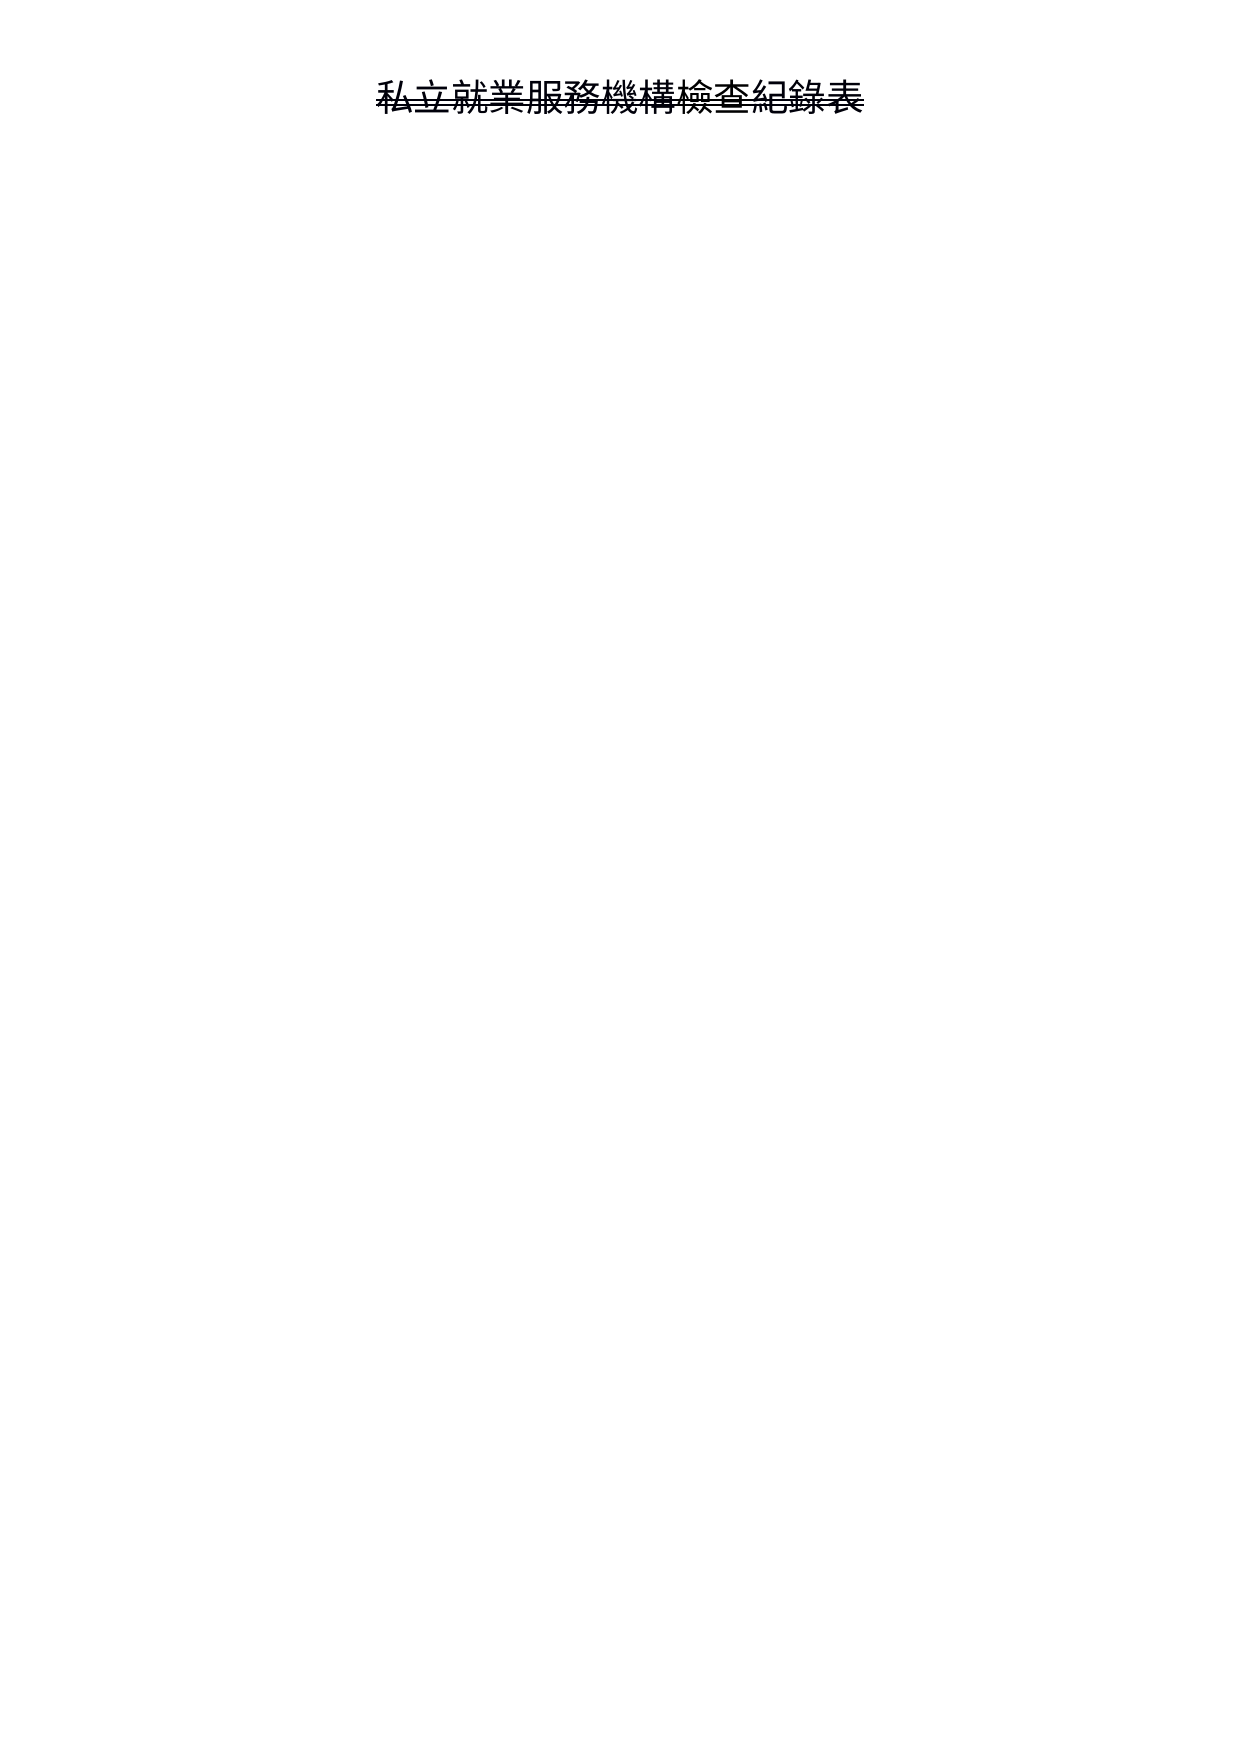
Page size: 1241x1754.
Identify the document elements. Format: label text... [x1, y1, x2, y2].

text 私立就業服務機構檢查紀錄表 [100, 55, 1140, 118]
